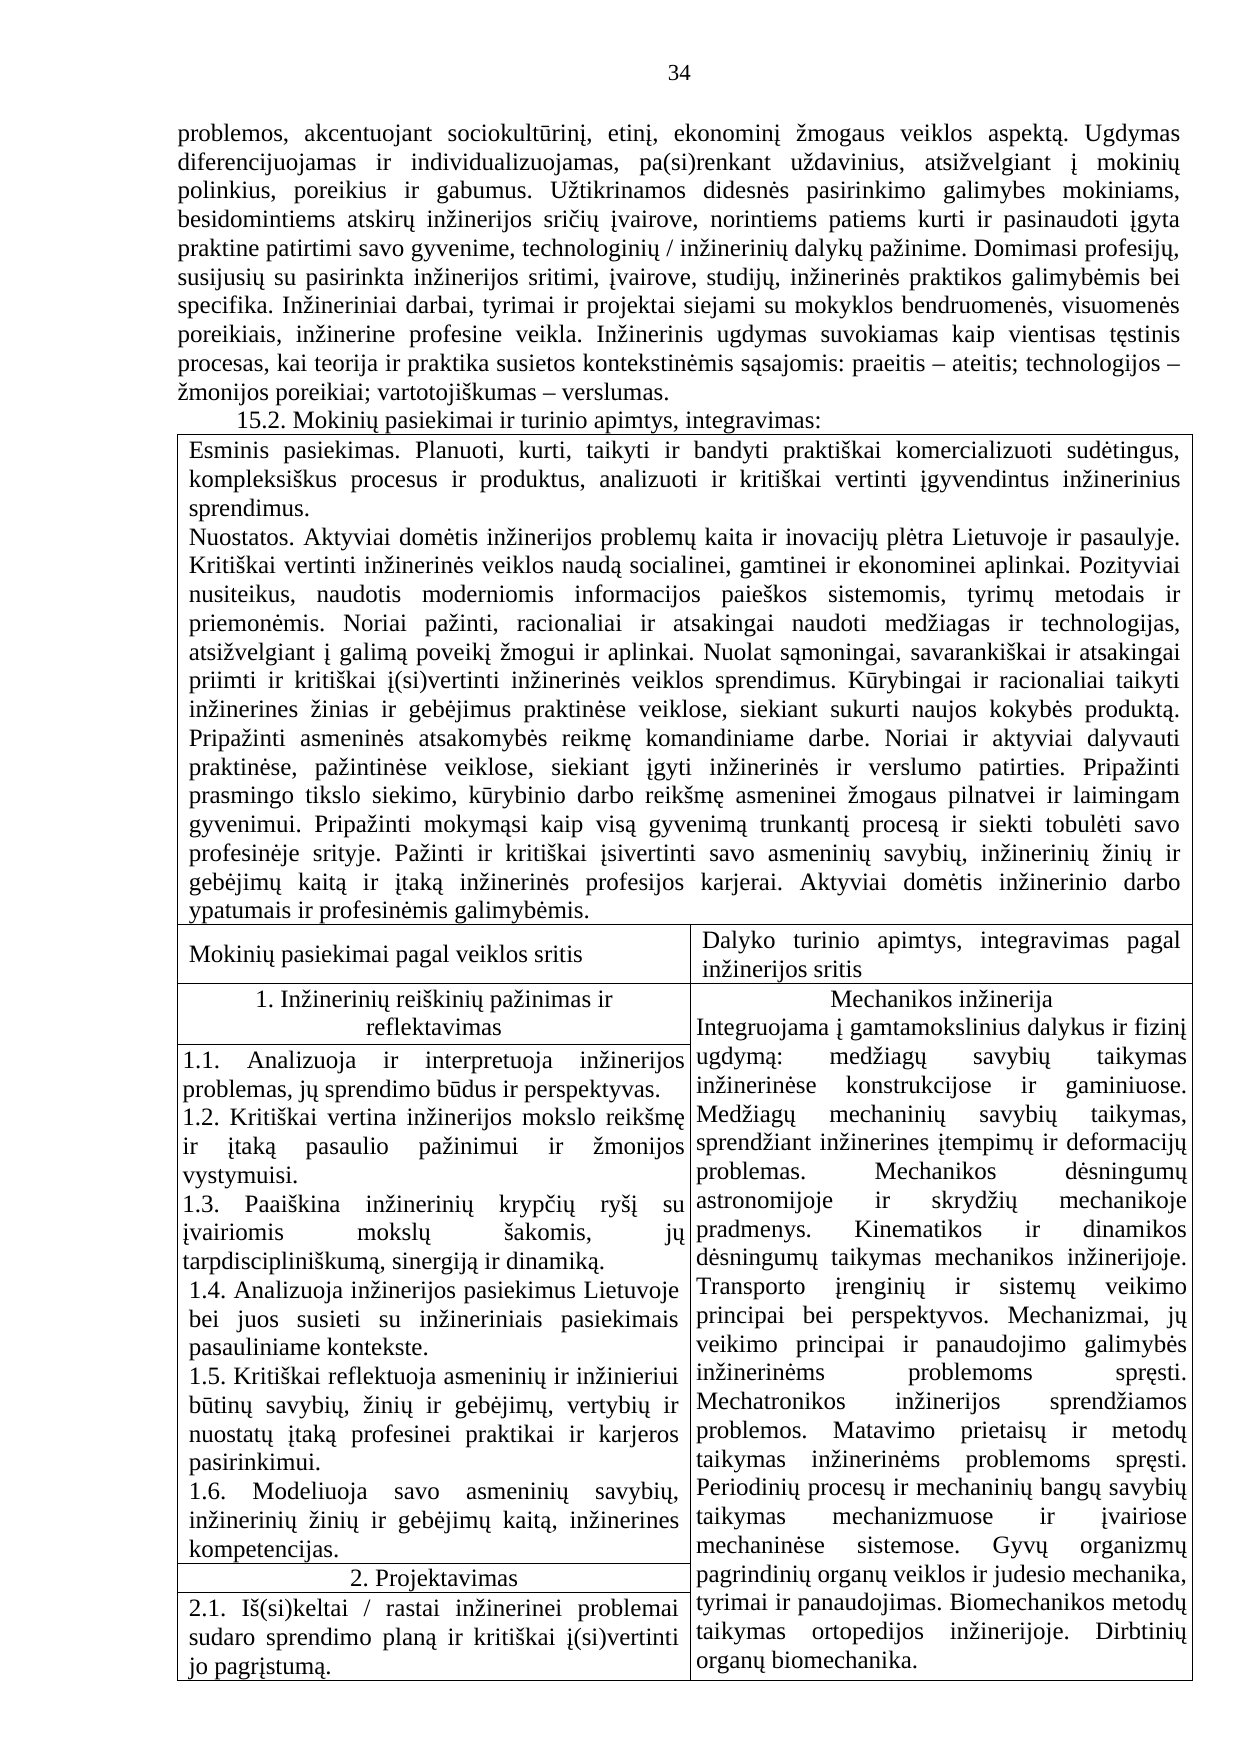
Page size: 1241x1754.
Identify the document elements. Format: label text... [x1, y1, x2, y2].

table_cell 2.1. Iš(si)keltai / rastai inžinerinei problemai sudaro sprendimo planą ir kritiškai į(si)vertinti jo pagrįstumą. [178, 1593, 690, 1679]
table_cell 1.1. Analizuoja ir interpretuoja inžinerijos problemas, jų sprendimo būdus ir perspektyvas. 1.2. Kritiškai vertina inžinerijos mokslo reikšmę ir įtaką pasaulio pažinimui ir žmonijos vystymuisi. 1.3. Paaiškina inžinerinių krypčių ryšį su įvairiomis mokslų šakomis, jų tarpdiscipliniškumą, sinergiją ir dinamiką. 1.4. Analizuoja inžinerijos pasiekimus Lietuvoje bei juos susieti su inžineriniais pasiekimais pasauliniame kontekste. 1.5. Kritiškai reflektuoja asmeninių ir inžinieriui būtinų savybių, žinių ir gebėjimų, vertybių ir nuostatų įtaką profesinei praktikai ir karjeros pasirinkimui. 1.6. Modeliuoja savo asmeninių savybių, inžinerinių žinių ir gebėjimų kaitą, inžinerines kompetencijas. [178, 1045, 690, 1562]
table_header Esminis pasiekimas. Planuoti, kurti, taikyti ir bandyti praktiškai komercializuoti sudėtingus, kompleksiškus procesus ir produktus, analizuoti ir kritiškai vertinti įgyvendintus inžinerinius sprendimus. Nuostatos. Aktyviai domėtis inžinerijos problemų kaita ir inovacijų plėtra Lietuvoje ir pasaulyje. Kritiškai vertinti inžinerinės veiklos naudą socialinei, gamtinei ir ekonominei aplinkai. Pozityviai nusiteikus, naudotis moderniomis informacijos paieškos sistemomis, tyrimų metodais ir priemonėmis. Noriai pažinti, racionaliai ir atsakingai naudoti medžiagas ir technologijas, atsižvelgiant į galimą poveikį žmogui ir aplinkai. Nuolat sąmoningai, savarankiškai ir atsakingai priimti ir kritiškai į(si)vertinti inžinerinės veiklos sprendimus. Kūrybingai ir racionaliai taikyti inžinerines žinias ir gebėjimus praktinėse veiklose, siekiant sukurti naujos kokybės produktą. Pripažinti asmeninės atsakomybės reikmę komandiniame darbe. Noriai ir aktyviai dalyvauti praktinėse, pažintinėse veiklose, siekiant įgyti inžinerinės ir verslumo patirties. Pripažinti prasmingo tikslo siekimo, kūrybinio darbo reikšmę asmeninei žmogaus pilnatvei ir laimingam gyvenimui. Pripažinti mokymąsi kaip visą gyvenimą trunkantį procesą ir siekti tobulėti savo profesinėje srityje. Pažinti ir kritiškai įsivertinti savo asmeninių savybių, inžinerinių žinių ir gebėjimų kaitą ir įtaką inžinerinės profesijos karjerai. Aktyviai domėtis inžinerinio darbo ypatumais ir profesinėmis galimybėmis. [178, 435, 1192, 924]
table_cell 1. Inžinerinių reiškinių pažinimas ir reflektavimas [178, 984, 690, 1044]
text 15.2. Mokinių pasiekimai ir turinio apimtys, integravimas: [177, 406, 1181, 434]
table_cell 2. Projektavimas [178, 1564, 690, 1592]
table_cell Mokinių pasiekimai pagal veiklos sritis [178, 925, 690, 983]
text problemos, akcentuojant sociokultūrinį, etinį, ekonominį žmogaus veiklos aspektą. Ugdymas diferencijuojamas ir individualizuojamas, pa(si)renkant uždavinius, atsižvelgiant į mokinių polinkius, poreikius ir gabumus. Užtikrinamos didesnės pasirinkimo galimybes mokiniams, besidomintiems atskirų inžinerijos sričių įvairove, norintiems patiems kurti ir pasinaudoti įgyta praktine patirtimi savo gyvenime, technologinių / inžinerinių dalykų pažinime. Domimasi profesijų, susijusių su pasirinkta inžinerijos sritimi, įvairove, studijų, inžinerinės praktikos galimybėmis bei specifika. Inžineriniai darbai, tyrimai ir projektai siejami su mokyklos bendruomenės, visuomenės poreikiais, inžinerine profesine veikla. Inžinerinis ugdymas suvokiamas kaip vientisas tęstinis procesas, kai teorija ir praktika susietos kontekstinėmis sąsajomis: praeitis – ateitis; technologijos – žmonijos poreikiai; vartotojiškumas – verslumas. [177, 118, 1181, 406]
table_cell Dalyko turinio apimtys, integravimas pagal inžinerijos sritis [691, 925, 1192, 983]
table_cell Mechanikos inžinerija Integruojama į gamtamokslinius dalykus ir fizinį ugdymą: medžiagų savybių taikymas inžinerinėse konstrukcijose ir gaminiuose. Medžiagų mechaninių savybių taikymas, sprendžiant inžinerines įtempimų ir deformacijų problemas. Mechanikos dėsningumų astronomijoje ir skrydžių mechanikoje pradmenys. Kinematikos ir dinamikos dėsningumų taikymas mechanikos inžinerijoje. Transporto įrenginių ir sistemų veikimo principai bei perspektyvos. Mechanizmai, jų veikimo principai ir panaudojimo galimybės inžinerinėms problemoms spręsti. Mechatronikos inžinerijos sprendžiamos problemos. Matavimo prietaisų ir metodų taikymas inžinerinėms problemoms spręsti. Periodinių procesų ir mechaninių bangų savybių taikymas mechanizmuose ir įvairiose mechaninėse sistemose. Gyvų organizmų pagrindinių organų veiklos ir judesio mechanika, tyrimai ir panaudojimas. Biomechanikos metodų taikymas ortopedijos inžinerijoje. Dirbtinių organų biomechanika. [691, 984, 1192, 1679]
